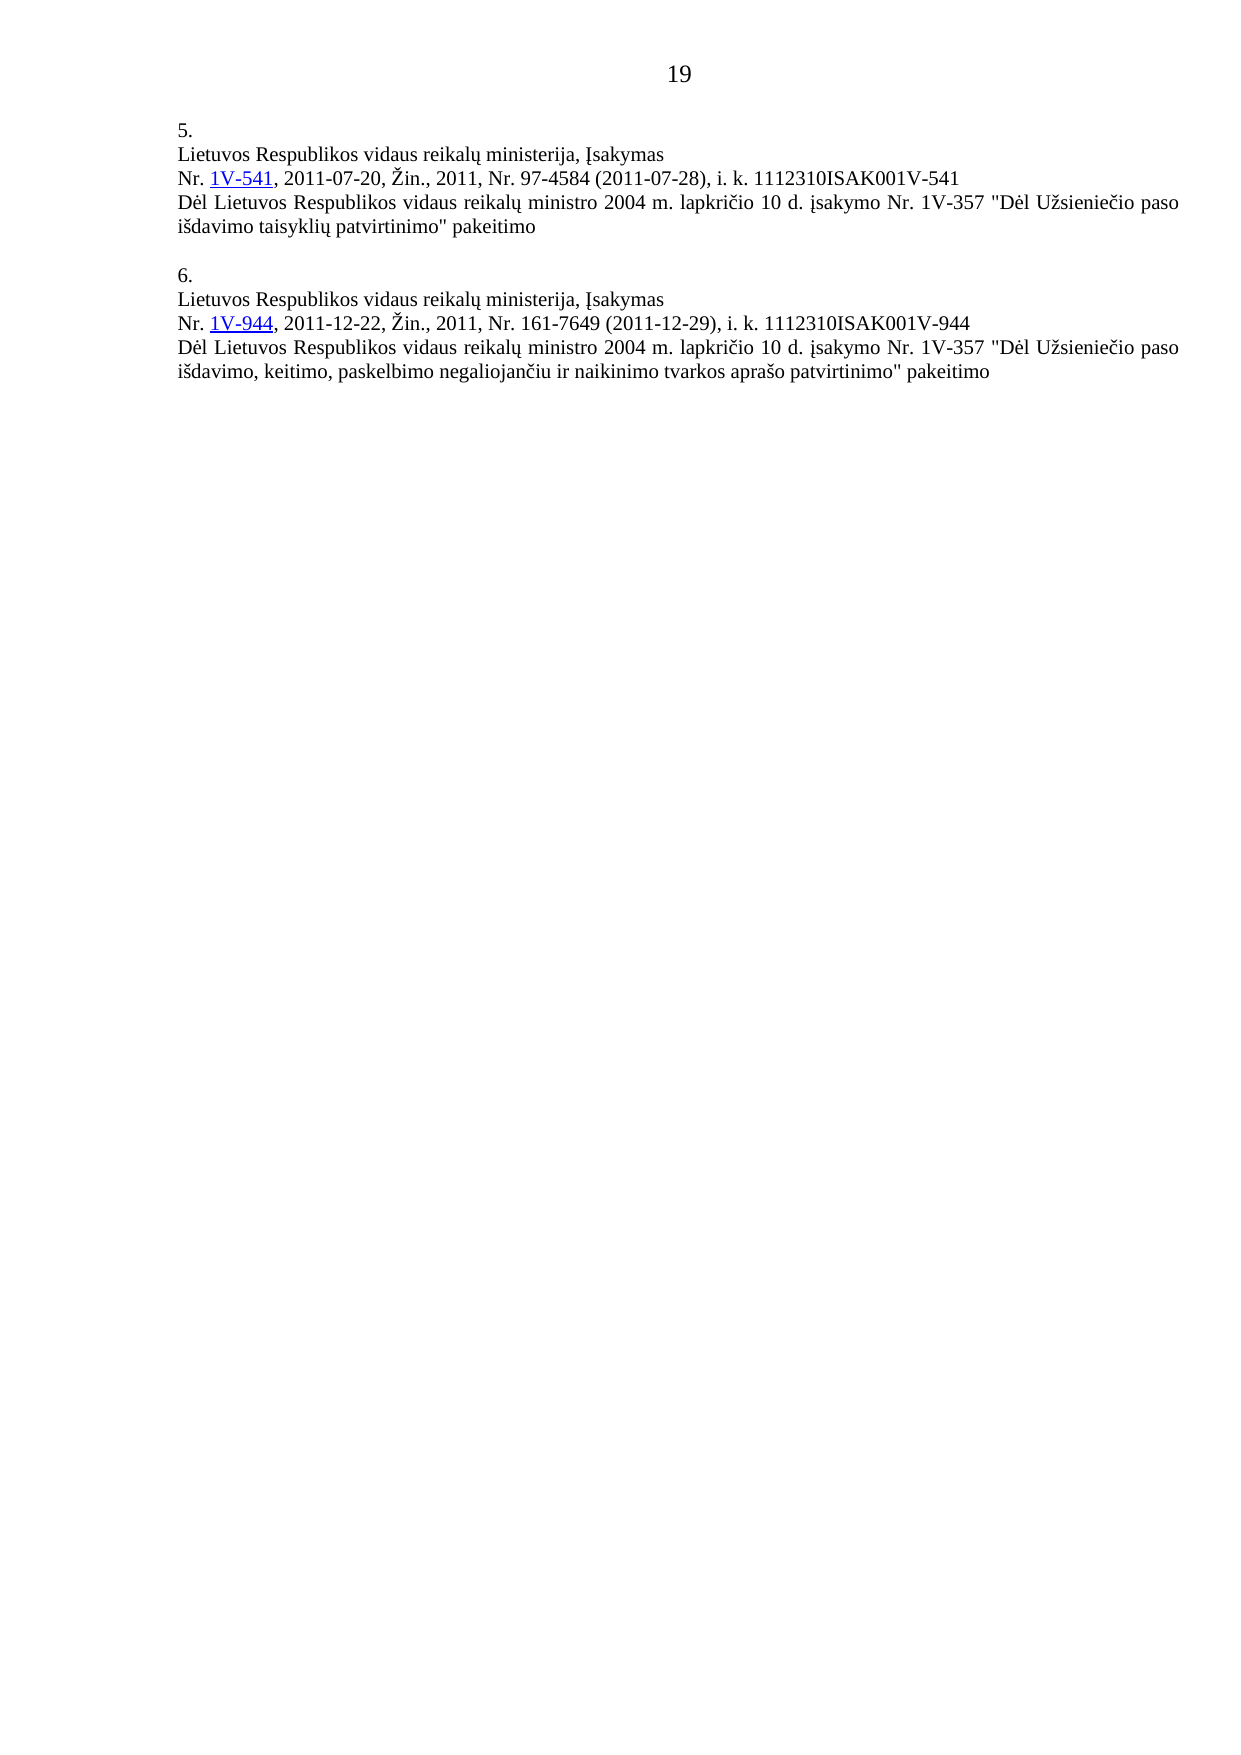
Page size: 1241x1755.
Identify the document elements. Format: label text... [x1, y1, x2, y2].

text Dėl Lietuvos Respublikos vidaus reikalų ministro 2004 m. lapkričio 10 d. įsakymo Nr. 1V-357 "Dėl Užsieniečio paso išdavimo, keitimo, paskelbimo negaliojančiu ir naikinimo tvarkos aprašo patvirtinimo" pakeitimo [177, 335, 1181, 383]
text Dėl Lietuvos Respublikos vidaus reikalų ministro 2004 m. lapkričio 10 d. įsakymo Nr. 1V-357 "Dėl Užsieniečio paso išdavimo taisyklių patvirtinimo" pakeitimo [177, 190, 1181, 238]
text Nr. 1V-541, 2011-07-20, Žin., 2011, Nr. 97-4584 (2011-07-28), i. k. 1112310ISAK001V-541 [177, 166, 1181, 190]
text Lietuvos Respublikos vidaus reikalų ministerija, Įsakymas [177, 142, 1181, 166]
text Lietuvos Respublikos vidaus reikalų ministerija, Įsakymas [177, 287, 1181, 311]
text Nr. 1V-944, 2011-12-22, Žin., 2011, Nr. 161-7649 (2011-12-29), i. k. 1112310ISAK001V-944 [177, 311, 1181, 335]
text 6. [177, 262, 1181, 287]
text 5. [177, 118, 1181, 142]
